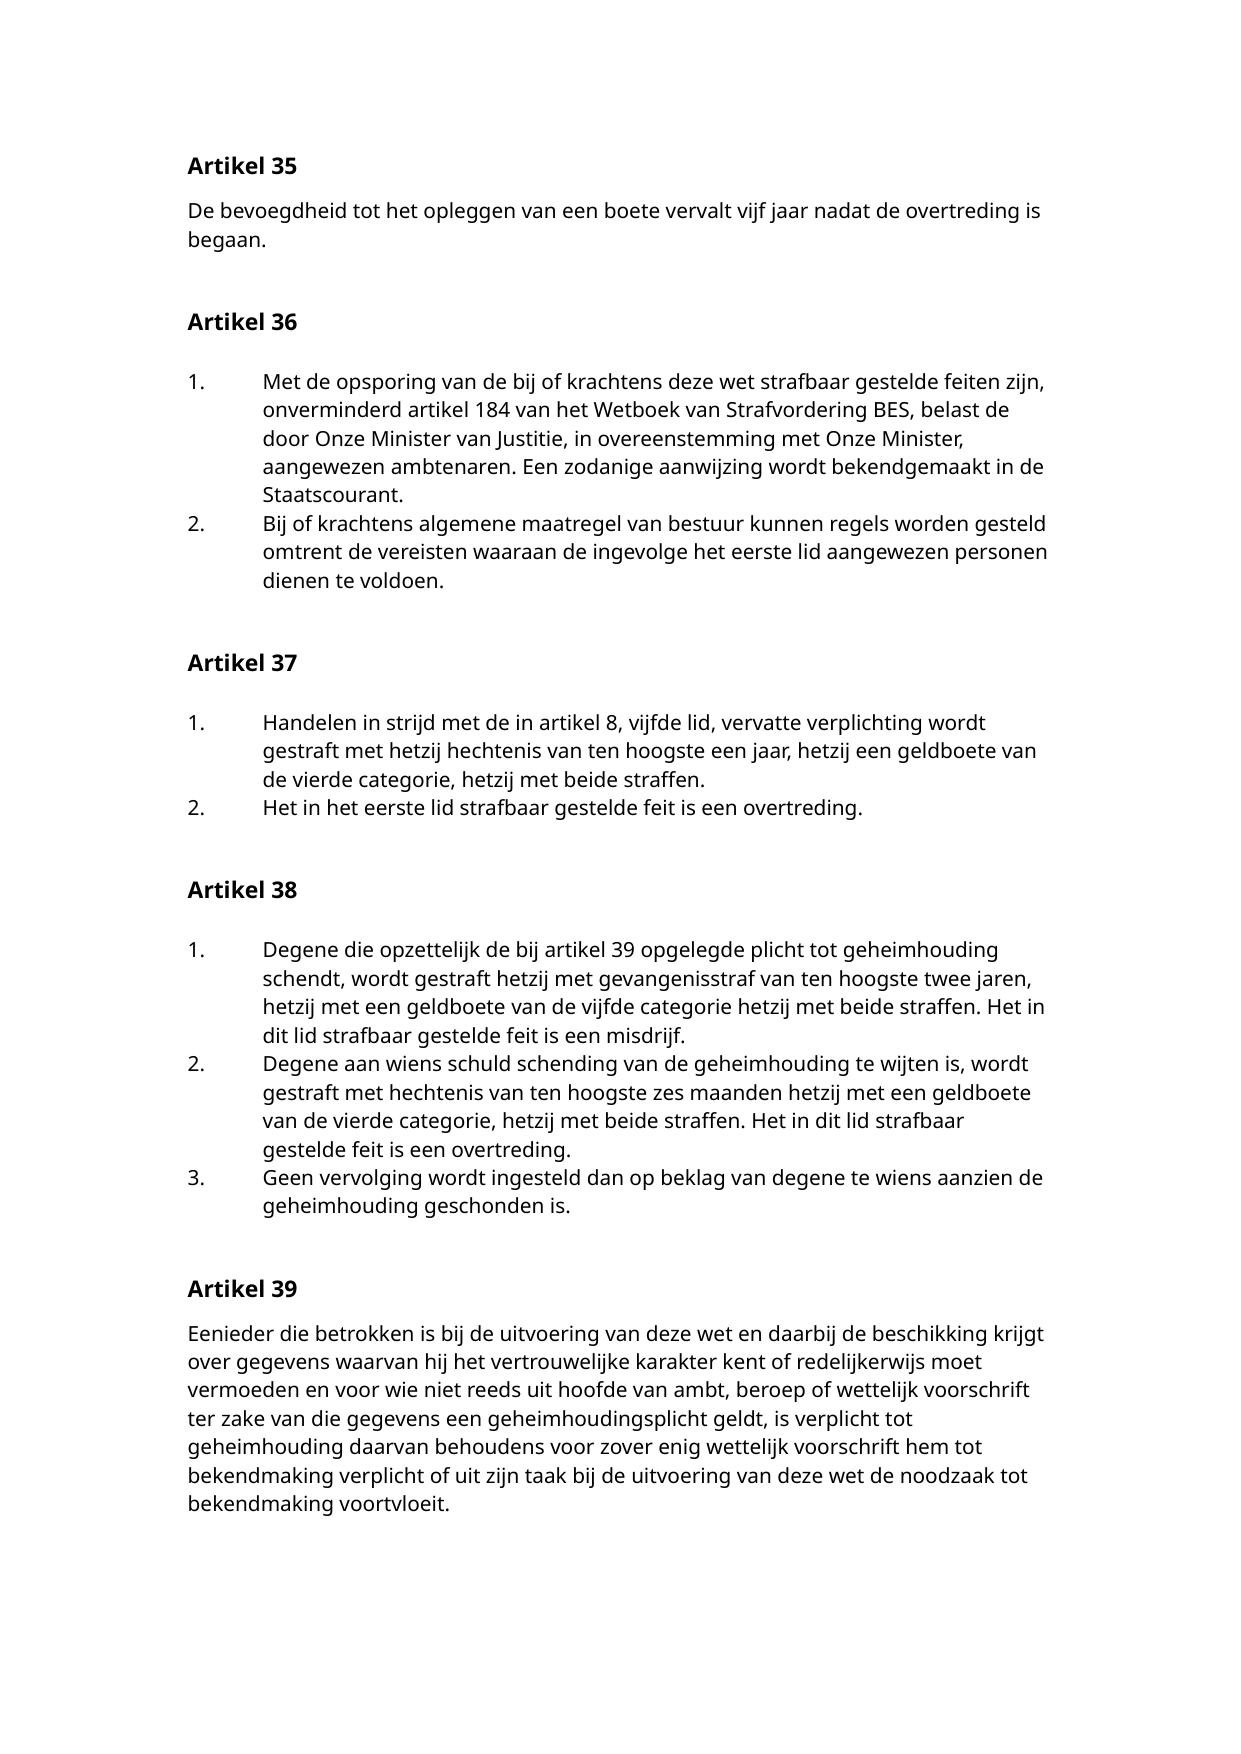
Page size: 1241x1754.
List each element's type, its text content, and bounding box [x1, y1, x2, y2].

subtitle Artikel 35 [187, 150, 1053, 181]
list Geen vervolging wordt ingesteld dan op beklag van degene te wiens aanzien de geheimhouding geschonden is. [187, 1163, 1053, 1220]
list Bij of krachtens algemene maatregel van bestuur kunnen regels worden gesteld omtrent de vereisten waaraan de ingevolge het eerste lid aangewezen personen dienen te voldoen. [187, 509, 1053, 594]
text Eenieder die betrokken is bij de uitvoering van deze wet en daarbij de beschikking krijgt over gegevens waarvan hij het vertrouwelijke karakter kent of redelijkerwijs moet vermoeden en voor wie niet reeds uit hoofde van ambt, beroep of wettelijk voorschrift ter zake van die gegevens een geheimhoudingsplicht geldt, is verplicht tot geheimhouding daarvan behoudens voor zover enig wettelijk voorschrift hem tot bekendmaking verplicht of uit zijn taak bij de uitvoering van deze wet de noodzaak tot bekendmaking voortvloeit. [187, 1319, 1053, 1518]
subtitle Artikel 37 [187, 647, 1053, 678]
list Het in het eerste lid strafbaar gestelde feit is een overtreding. [187, 793, 1053, 822]
list Handelen in strijd met de in artikel 8, vijfde lid, vervatte verplichting wordt gestraft met hetzij hechtenis van ten hoogste een jaar, hetzij een geldboete van de vierde categorie, hetzij met beide straffen. [187, 708, 1053, 793]
subtitle Artikel 39 [187, 1272, 1053, 1304]
subtitle Artikel 38 [187, 874, 1053, 906]
list Met de opsporing van de bij of krachtens deze wet strafbaar gestelde feiten zijn, onverminderd artikel 184 van het Wetboek van Strafvordering BES, belast de door Onze Minister van Justitie, in overeenstemming met Onze Minister, aangewezen ambtenaren. Een zodanige aanwijzing wordt bekendgemaakt in de Staatscourant. [187, 367, 1053, 509]
list Degene aan wiens schuld schending van de geheimhouding te wijten is, wordt gestraft met hechtenis van ten hoogste zes maanden hetzij met een geldboete van de vierde categorie, hetzij met beide straffen. Het in dit lid strafbaar gestelde feit is een overtreding. [187, 1049, 1053, 1163]
text De bevoegdheid tot het opleggen van een boete vervalt vijf jaar nadat de overtreding is begaan. [187, 196, 1053, 253]
list Degene die opzettelijk de bij artikel 39 opgelegde plicht tot geheimhouding schendt, wordt gestraft hetzij met gevangenisstraf van ten hoogste twee jaren, hetzij met een geldboete van de vijfde categorie hetzij met beide straffen. Het in dit lid strafbaar gestelde feit is een misdrijf. [187, 936, 1053, 1049]
subtitle Artikel 36 [187, 306, 1053, 337]
